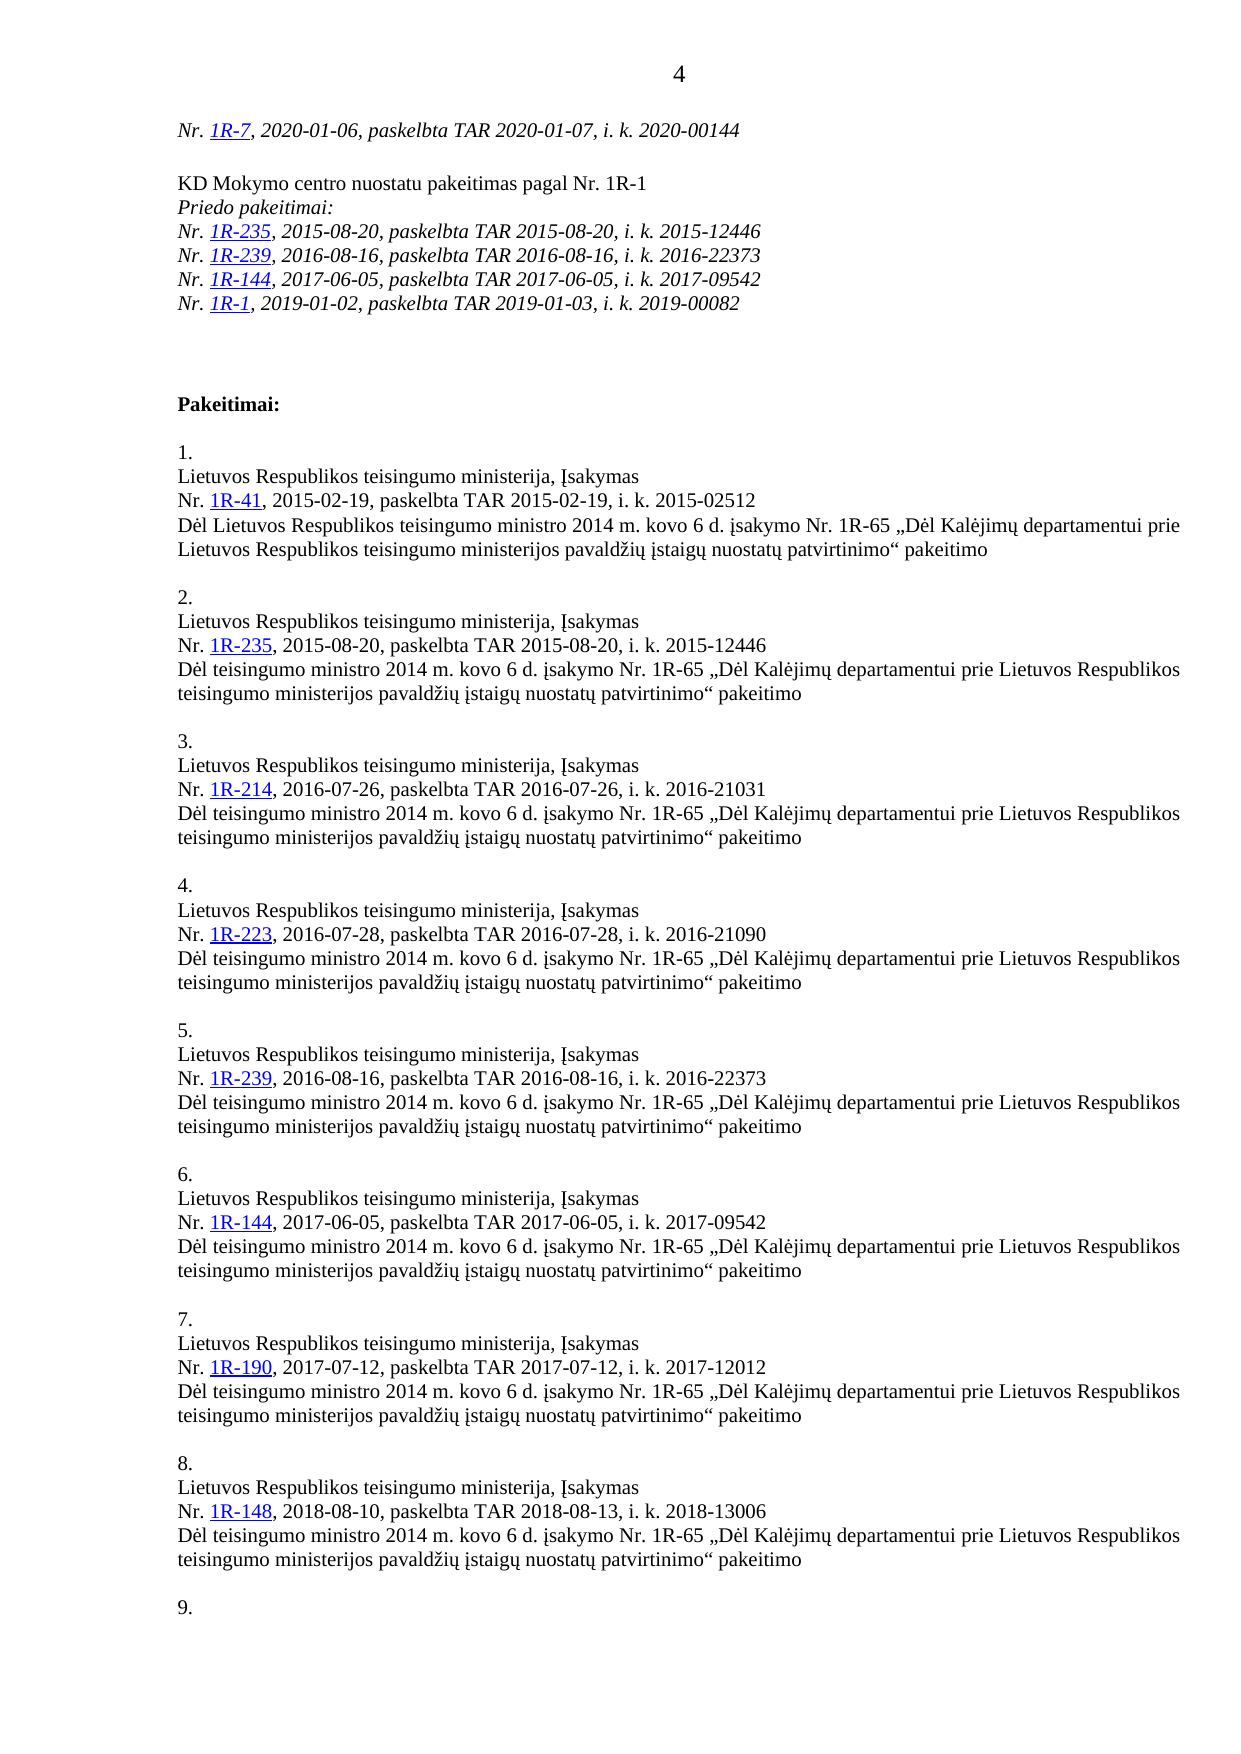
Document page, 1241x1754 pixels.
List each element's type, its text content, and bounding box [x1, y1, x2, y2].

text Dėl teisingumo ministro 2014 m. kovo 6 d. įsakymo Nr. 1R-65 „Dėl Kalėjimų departamentui prie Lietuvos Respublikos teisingumo ministerijos pavaldžių įstaigų nuostatų patvirtinimo“ pakeitimo [177, 1090, 1181, 1138]
text 8. [177, 1451, 1181, 1475]
text Lietuvos Respublikos teisingumo ministerija, Įsakymas [177, 609, 1181, 633]
text Dėl teisingumo ministro 2014 m. kovo 6 d. įsakymo Nr. 1R-65 „Dėl Kalėjimų departamentui prie Lietuvos Respublikos teisingumo ministerijos pavaldžių įstaigų nuostatų patvirtinimo“ pakeitimo [177, 1523, 1181, 1571]
text Dėl teisingumo ministro 2014 m. kovo 6 d. įsakymo Nr. 1R-65 „Dėl Kalėjimų departamentui prie Lietuvos Respublikos teisingumo ministerijos pavaldžių įstaigų nuostatų patvirtinimo“ pakeitimo [177, 1234, 1181, 1282]
text Nr. 1R-1, 2019-01-02, paskelbta TAR 2019-01-03, i. k. 2019-00082 [177, 291, 1181, 315]
text 1. [177, 440, 1181, 464]
text Nr. 1R-41, 2015-02-19, paskelbta TAR 2015-02-19, i. k. 2015-02512 [177, 488, 1181, 512]
text Nr. 1R-239, 2016-08-16, paskelbta TAR 2016-08-16, i. k. 2016-22373 [177, 243, 1181, 267]
text 9. [177, 1595, 1181, 1619]
text Dėl Lietuvos Respublikos teisingumo ministro 2014 m. kovo 6 d. įsakymo Nr. 1R-65 „Dėl Kalėjimų departamentui prie Lietuvos Respublikos teisingumo ministerijos pavaldžių įstaigų nuostatų patvirtinimo“ pakeitimo [177, 512, 1181, 561]
text Nr. 1R-148, 2018-08-10, paskelbta TAR 2018-08-13, i. k. 2018-13006 [177, 1499, 1181, 1523]
text Dėl teisingumo ministro 2014 m. kovo 6 d. įsakymo Nr. 1R-65 „Dėl Kalėjimų departamentui prie Lietuvos Respublikos teisingumo ministerijos pavaldžių įstaigų nuostatų patvirtinimo“ pakeitimo [177, 801, 1181, 849]
text Lietuvos Respublikos teisingumo ministerija, Įsakymas [177, 464, 1181, 488]
text Lietuvos Respublikos teisingumo ministerija, Įsakymas [177, 1186, 1181, 1210]
text Lietuvos Respublikos teisingumo ministerija, Įsakymas [177, 1331, 1181, 1355]
text KD Mokymo centro nuostatu pakeitimas pagal Nr. 1R-1 [177, 171, 1181, 195]
text Nr. 1R-7, 2020-01-06, paskelbta TAR 2020-01-07, i. k. 2020-00144 [177, 118, 1181, 142]
text 6. [177, 1162, 1181, 1186]
text 7. [177, 1307, 1181, 1331]
text Nr. 1R-144, 2017-06-05, paskelbta TAR 2017-06-05, i. k. 2017-09542 [177, 267, 1181, 291]
text Lietuvos Respublikos teisingumo ministerija, Įsakymas [177, 1042, 1181, 1066]
text Dėl teisingumo ministro 2014 m. kovo 6 d. įsakymo Nr. 1R-65 „Dėl Kalėjimų departamentui prie Lietuvos Respublikos teisingumo ministerijos pavaldžių įstaigų nuostatų patvirtinimo“ pakeitimo [177, 946, 1181, 994]
text Priedo pakeitimai: [177, 195, 1181, 219]
text Nr. 1R-235, 2015-08-20, paskelbta TAR 2015-08-20, i. k. 2015-12446 [177, 633, 1181, 657]
text 3. [177, 729, 1181, 753]
text Dėl teisingumo ministro 2014 m. kovo 6 d. įsakymo Nr. 1R-65 „Dėl Kalėjimų departamentui prie Lietuvos Respublikos teisingumo ministerijos pavaldžių įstaigų nuostatų patvirtinimo“ pakeitimo [177, 657, 1181, 705]
text Lietuvos Respublikos teisingumo ministerija, Įsakymas [177, 753, 1181, 777]
text Nr. 1R-190, 2017-07-12, paskelbta TAR 2017-07-12, i. k. 2017-12012 [177, 1355, 1181, 1379]
text Lietuvos Respublikos teisingumo ministerija, Įsakymas [177, 1475, 1181, 1499]
text 2. [177, 585, 1181, 609]
text Pakeitimai: [177, 392, 1181, 416]
text Nr. 1R-214, 2016-07-26, paskelbta TAR 2016-07-26, i. k. 2016-21031 [177, 777, 1181, 801]
text Nr. 1R-239, 2016-08-16, paskelbta TAR 2016-08-16, i. k. 2016-22373 [177, 1066, 1181, 1090]
text Lietuvos Respublikos teisingumo ministerija, Įsakymas [177, 897, 1181, 922]
text Nr. 1R-235, 2015-08-20, paskelbta TAR 2015-08-20, i. k. 2015-12446 [177, 219, 1181, 243]
text 5. [177, 1018, 1181, 1042]
text Dėl teisingumo ministro 2014 m. kovo 6 d. įsakymo Nr. 1R-65 „Dėl Kalėjimų departamentui prie Lietuvos Respublikos teisingumo ministerijos pavaldžių įstaigų nuostatų patvirtinimo“ pakeitimo [177, 1379, 1181, 1427]
text Nr. 1R-144, 2017-06-05, paskelbta TAR 2017-06-05, i. k. 2017-09542 [177, 1210, 1181, 1234]
text Nr. 1R-223, 2016-07-28, paskelbta TAR 2016-07-28, i. k. 2016-21090 [177, 922, 1181, 946]
text 4. [177, 873, 1181, 897]
